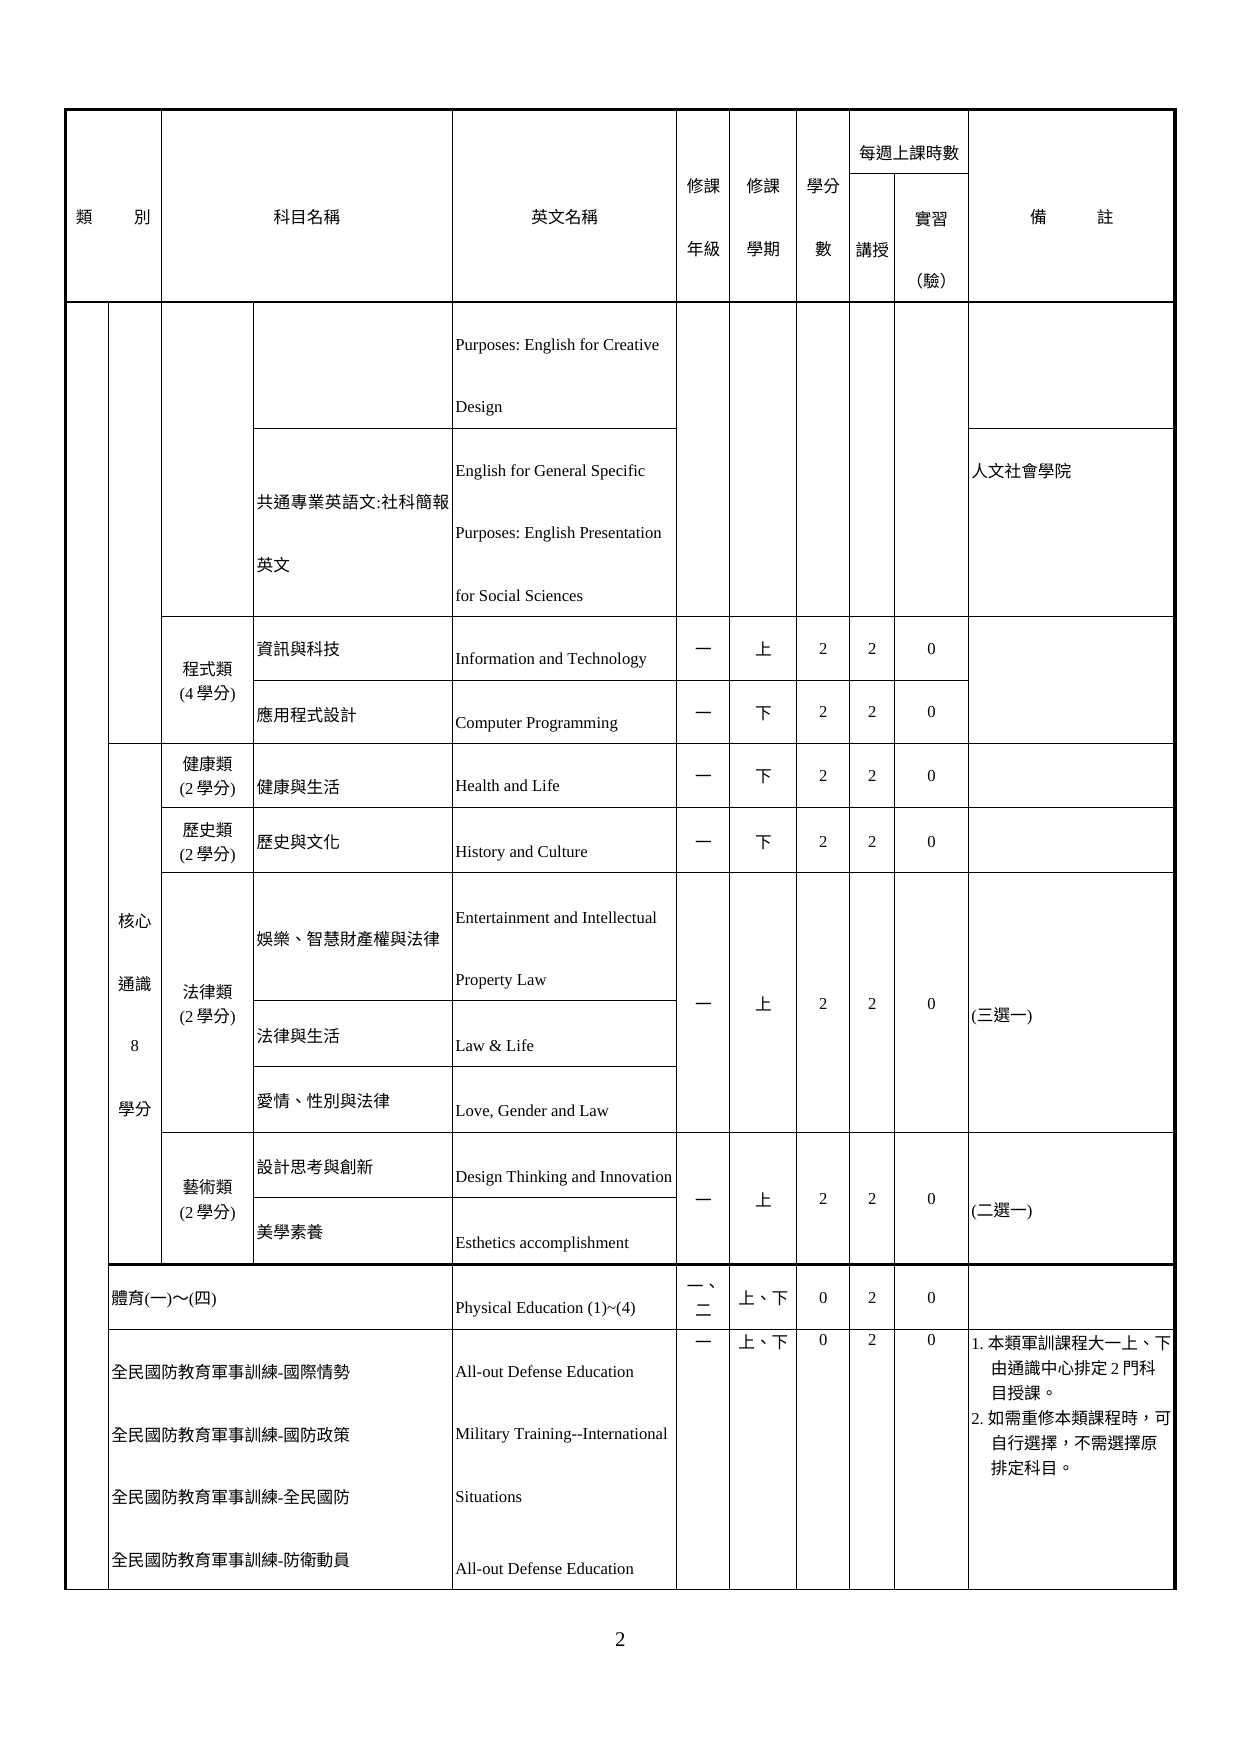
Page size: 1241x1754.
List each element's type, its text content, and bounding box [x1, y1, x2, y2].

table_header 類 別 [67, 111, 161, 301]
table_cell 講授 [850, 174, 894, 301]
table_cell 健康類 (2學分) [162, 744, 253, 807]
table_cell 歷史類 (2學分) [162, 808, 253, 872]
table_cell All-out Defense Education Military Training--International Situations All-out Defense Education [453, 1330, 676, 1589]
table_cell 2 [850, 617, 894, 679]
table_cell 0 [895, 1330, 968, 1589]
table_cell Love, Gender and Law [453, 1067, 676, 1132]
table_cell Health and Life [453, 744, 676, 807]
table_cell 法律與生活 [254, 1001, 452, 1066]
table_cell [797, 303, 849, 616]
table_header 每週上課時數 [850, 111, 968, 173]
table_cell [109, 303, 161, 743]
table_cell 2 [797, 744, 849, 807]
table_cell 0 [797, 1330, 849, 1589]
table_cell [67, 303, 108, 1589]
table_cell 上 [730, 1133, 796, 1263]
table_header 備 註 [969, 111, 1173, 301]
table_cell [254, 303, 452, 427]
table_header 修課 學期 [730, 111, 796, 301]
table_cell 人文社會學院 [969, 429, 1173, 616]
table_cell [895, 303, 968, 616]
table_cell [969, 808, 1173, 872]
table_cell 一 [677, 744, 729, 807]
table_cell 法律類 (2學分) [162, 873, 253, 1132]
table_cell 0 [895, 681, 968, 743]
table_cell 0 [895, 617, 968, 679]
table_cell 一 [677, 1133, 729, 1263]
table_cell 愛情、性別與法律 [254, 1067, 452, 1132]
table_cell 上 [730, 873, 796, 1132]
table_cell 2 [797, 617, 849, 679]
table_cell 一 [677, 681, 729, 743]
table_cell 一 [677, 873, 729, 1132]
table_cell 2 [797, 873, 849, 1132]
table_cell Design Thinking and Innovation [453, 1133, 676, 1197]
table_cell 2 [850, 681, 894, 743]
table_cell 0 [895, 873, 968, 1132]
table_cell 核心通識 8 學分 [109, 744, 161, 1263]
table_cell 程式類 (4學分) [162, 617, 253, 743]
table_cell Physical Education (1)~(4) [453, 1266, 676, 1328]
table_cell 一 [677, 617, 729, 679]
table_cell [730, 303, 796, 616]
table_cell 全民國防教育軍事訓練-國際情勢 全民國防教育軍事訓練-國防政策 全民國防教育軍事訓練-全民國防 全民國防教育軍事訓練-防衛動員 [109, 1330, 452, 1589]
table_cell 實習（驗） [895, 174, 968, 301]
table_cell (三選一) [969, 873, 1173, 1132]
table_cell 下 [730, 808, 796, 872]
table_cell Purposes: English for Creative Design [453, 303, 676, 427]
table_cell 0 [895, 744, 968, 807]
table_cell 藝術類 (2學分) [162, 1133, 253, 1263]
table_cell 共通專業英語文:社科簡報英文 [254, 429, 452, 616]
table_header 科目名稱 [162, 111, 452, 301]
table_cell Law & Life [453, 1001, 676, 1066]
table_cell 體育(一)～(四) [109, 1266, 452, 1328]
table_cell 2 [797, 681, 849, 743]
table_cell 下 [730, 744, 796, 807]
table_cell 應用程式設計 [254, 681, 452, 743]
table_cell [969, 617, 1173, 743]
table_cell 一 [677, 1330, 729, 1589]
table_cell [850, 303, 894, 616]
table_cell 0 [895, 1266, 968, 1328]
table_header 修課 年級 [677, 111, 729, 301]
table_cell 資訊與科技 [254, 617, 452, 679]
table_cell 上 [730, 617, 796, 679]
table_cell Esthetics accomplishment [453, 1198, 676, 1263]
table_cell 上、下 [730, 1330, 796, 1589]
table_cell 設計思考與創新 [254, 1133, 452, 1197]
table_cell [969, 1266, 1173, 1328]
table_cell 2 [850, 873, 894, 1132]
table_cell 健康與生活 [254, 744, 452, 807]
table_cell 一 [677, 808, 729, 872]
table_cell 一、二 [677, 1266, 729, 1328]
table_header 英文名稱 [453, 111, 676, 301]
table_cell 2 [850, 744, 894, 807]
table_cell Entertainment and Intellectual Property Law [453, 873, 676, 1000]
table_cell [162, 303, 253, 616]
table_header 學分數 [797, 111, 849, 301]
table_cell (二選一) [969, 1133, 1173, 1263]
table_cell 2 [797, 1133, 849, 1263]
table_cell 2 [850, 1330, 894, 1589]
table_cell 2 [850, 1133, 894, 1263]
table_cell 0 [895, 808, 968, 872]
table_cell [969, 744, 1173, 807]
table_cell Information and Technology [453, 617, 676, 679]
table_cell 0 [895, 1133, 968, 1263]
table_cell 2 [850, 1266, 894, 1328]
table_cell 歷史與文化 [254, 808, 452, 872]
table_cell 2 [850, 808, 894, 872]
table_cell [969, 303, 1173, 427]
table_cell 本類軍訓課程大一上、下由通識中心排定2門科目授課。 如需重修本類課程時，可自行選擇，不需選擇原排定科目。 [969, 1330, 1173, 1589]
table_cell 美學素養 [254, 1198, 452, 1263]
table_cell 上、下 [730, 1266, 796, 1328]
table_cell History and Culture [453, 808, 676, 872]
table_cell 下 [730, 681, 796, 743]
table_cell 2 [797, 808, 849, 872]
table_cell 娛樂、智慧財產權與法律 [254, 873, 452, 1000]
table_cell Computer Programming [453, 681, 676, 743]
table_cell English for General Specific Purposes: English Presentation for Social Sciences [453, 429, 676, 616]
table_cell 0 [797, 1266, 849, 1328]
table_cell [677, 303, 729, 616]
